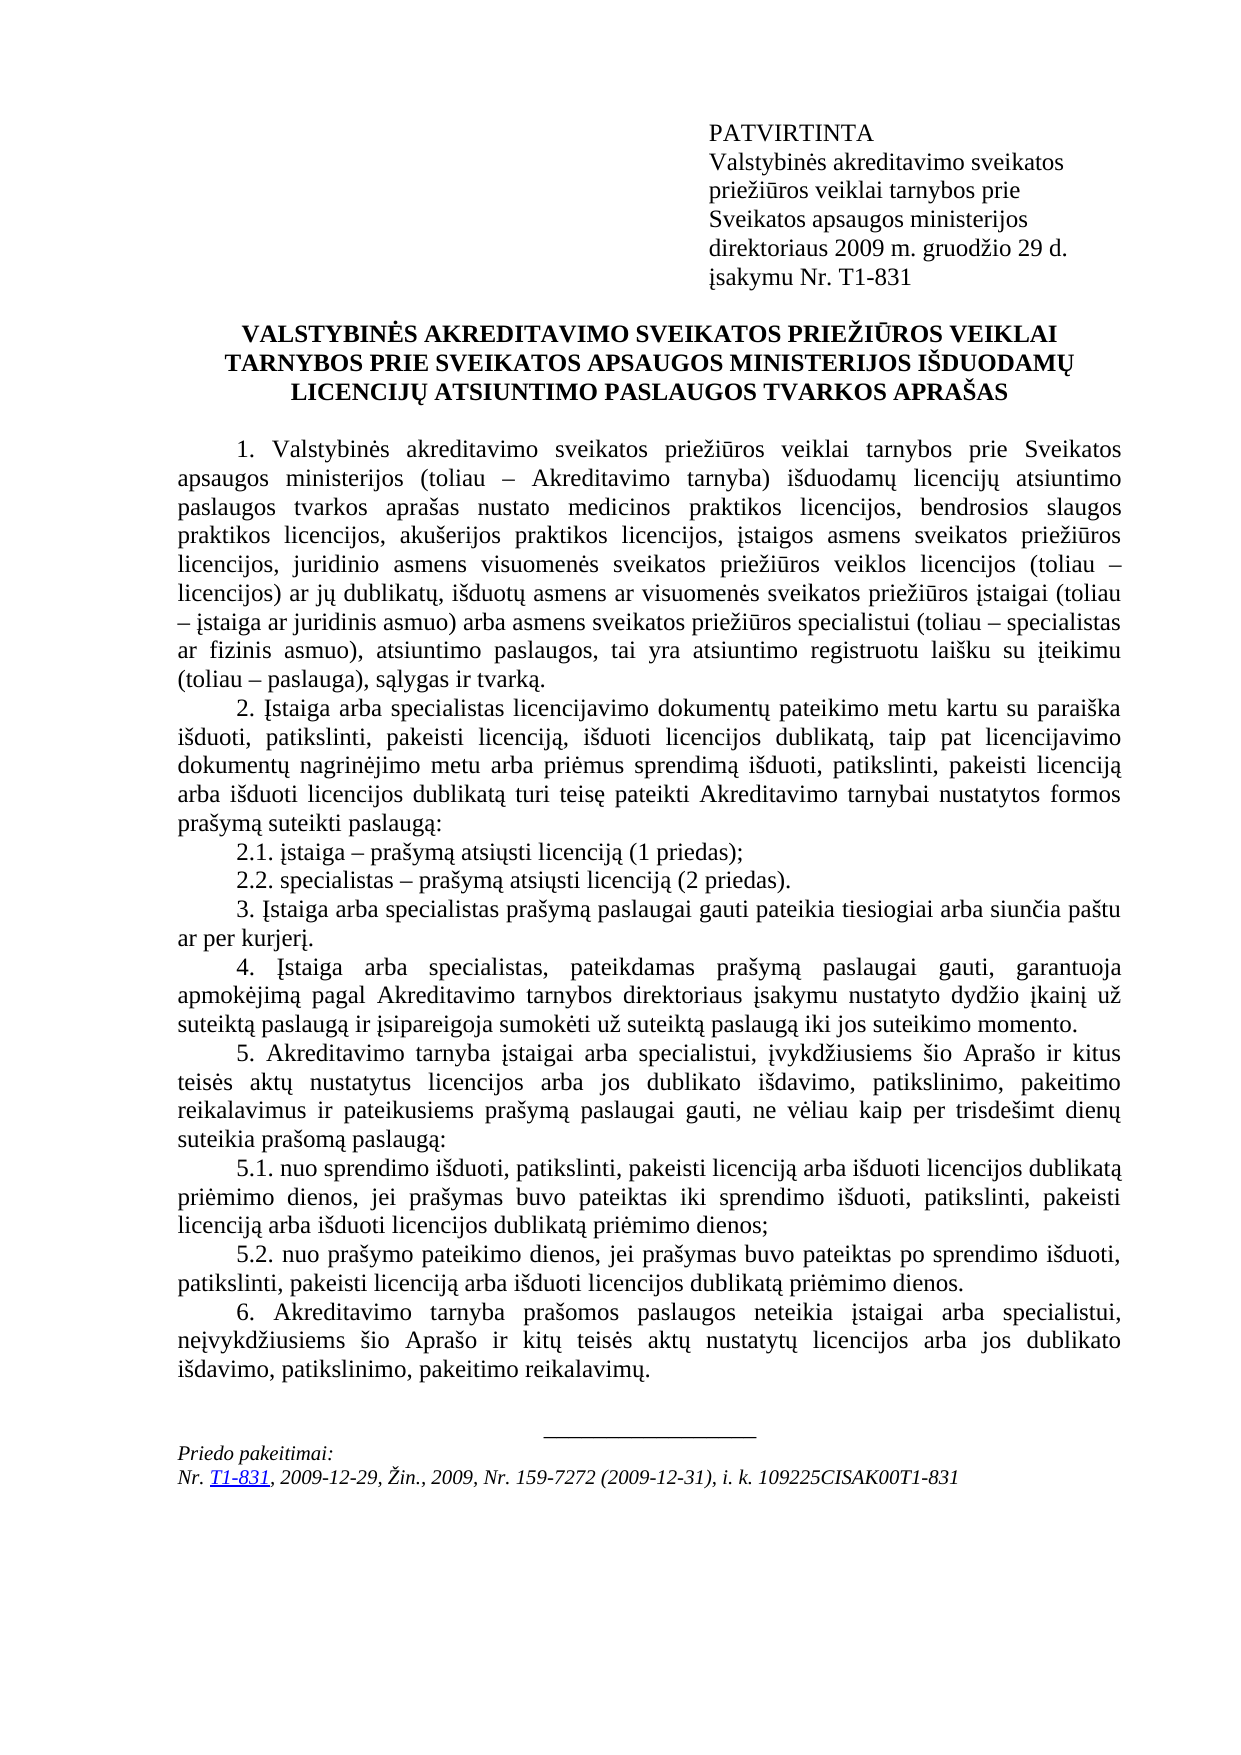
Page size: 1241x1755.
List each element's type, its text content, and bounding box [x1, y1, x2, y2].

text 5. Akreditavimo tarnyba įstaigai arba specialistui, įvykdžiusiems šio Aprašo ir kitus teisės aktų nustatytus licencijos arba jos dublikato išdavimo, patikslinimo, pakeitimo reikalavimus ir pateikusiems prašymą paslaugai gauti, ne vėliau kaip per trisdešimt dienų suteikia prašomą paslaugą: [177, 1038, 1122, 1153]
text 6. Akreditavimo tarnyba prašomos paslaugos neteikia įstaigai arba specialistui, neįvykdžiusiems šio Aprašo ir kitų teisės aktų nustatytų licencijos arba jos dublikato išdavimo, patikslinimo, pakeitimo reikalavimų. [177, 1297, 1122, 1383]
text 4. Įstaiga arba specialistas, pateikdamas prašymą paslaugai gauti, garantuoja apmokėjimą pagal Akreditavimo tarnybos direktoriaus įsakymu nustatyto dydžio įkainį už suteiktą paslaugą ir įsipareigoja sumokėti už suteiktą paslaugą iki jos suteikimo momento. [177, 952, 1122, 1038]
text 2.2. specialistas – prašymą atsiųsti licenciją (2 priedas). [177, 866, 1122, 894]
text Nr. T1-831, 2009-12-29, Žin., 2009, Nr. 159-7272 (2009-12-31), i. k. 109225CISAK00T1-831 [177, 1465, 1122, 1489]
text 1. Valstybinės akreditavimo sveikatos priežiūros veiklai tarnybos prie Sveikatos apsaugos ministerijos (toliau – Akreditavimo tarnyba) išduodamų licencijų atsiuntimo paslaugos tvarkos aprašas nustato medicinos praktikos licencijos, bendrosios slaugos praktikos licencijos, akušerijos praktikos licencijos, įstaigos asmens sveikatos priežiūros licencijos, juridinio asmens visuomenės sveikatos priežiūros veiklos licencijos (toliau – licencijos) ar jų dublikatų, išduotų asmens ar visuomenės sveikatos priežiūros įstaigai (toliau – įstaiga ar juridinis asmuo) arba asmens sveikatos priežiūros specialistui (toliau – specialistas ar fizinis asmuo), atsiuntimo paslaugos, tai yra atsiuntimo registruotu laišku su įteikimu (toliau – paslauga), sąlygas ir tvarką. [177, 434, 1122, 693]
text Valstybinės akreditavimo sveikatos [177, 147, 1122, 176]
text _________________ [177, 1412, 1122, 1441]
text priežiūros veiklai tarnybos prie [177, 176, 1122, 204]
text Sveikatos apsaugos ministerijos [177, 204, 1122, 233]
text VALSTYBINĖS AKREDITAVIMO SVEIKATOS PRIEŽIŪROS VEIKLAI TARNYBOS PRIE SVEIKATOS APSAUGOS MINISTERIJOS IŠDUODAMŲ LICENCIJŲ ATSIUNTIMO PASLAUGOS TVARKOS APRAŠAS [177, 319, 1122, 406]
text 2.1. įstaiga – prašymą atsiųsti licenciją (1 priedas); [177, 837, 1122, 866]
text 5.2. nuo prašymo pateikimo dienos, jei prašymas buvo pateiktas po sprendimo išduoti, patikslinti, pakeisti licenciją arba išduoti licencijos dublikatą priėmimo dienos. [177, 1239, 1122, 1297]
text įsakymu Nr. T1-831 [177, 262, 1122, 291]
text direktoriaus 2009 m. gruodžio 29 d. [177, 233, 1122, 262]
text 3. Įstaiga arba specialistas prašymą paslaugai gauti pateikia tiesiogiai arba siunčia paštu ar per kurjerį. [177, 894, 1122, 952]
text Priedo pakeitimai: [177, 1441, 1122, 1465]
text 2. Įstaiga arba specialistas licencijavimo dokumentų pateikimo metu kartu su paraiška išduoti, patikslinti, pakeisti licenciją, išduoti licencijos dublikatą, taip pat licencijavimo dokumentų nagrinėjimo metu arba priėmus sprendimą išduoti, patikslinti, pakeisti licenciją arba išduoti licencijos dublikatą turi teisę pateikti Akreditavimo tarnybai nustatytos formos prašymą suteikti paslaugą: [177, 693, 1122, 837]
text 5.1. nuo sprendimo išduoti, patikslinti, pakeisti licenciją arba išduoti licencijos dublikatą priėmimo dienos, jei prašymas buvo pateiktas iki sprendimo išduoti, patikslinti, pakeisti licenciją arba išduoti licencijos dublikatą priėmimo dienos; [177, 1153, 1122, 1239]
text PATVIRTINTA [709, 118, 1122, 147]
